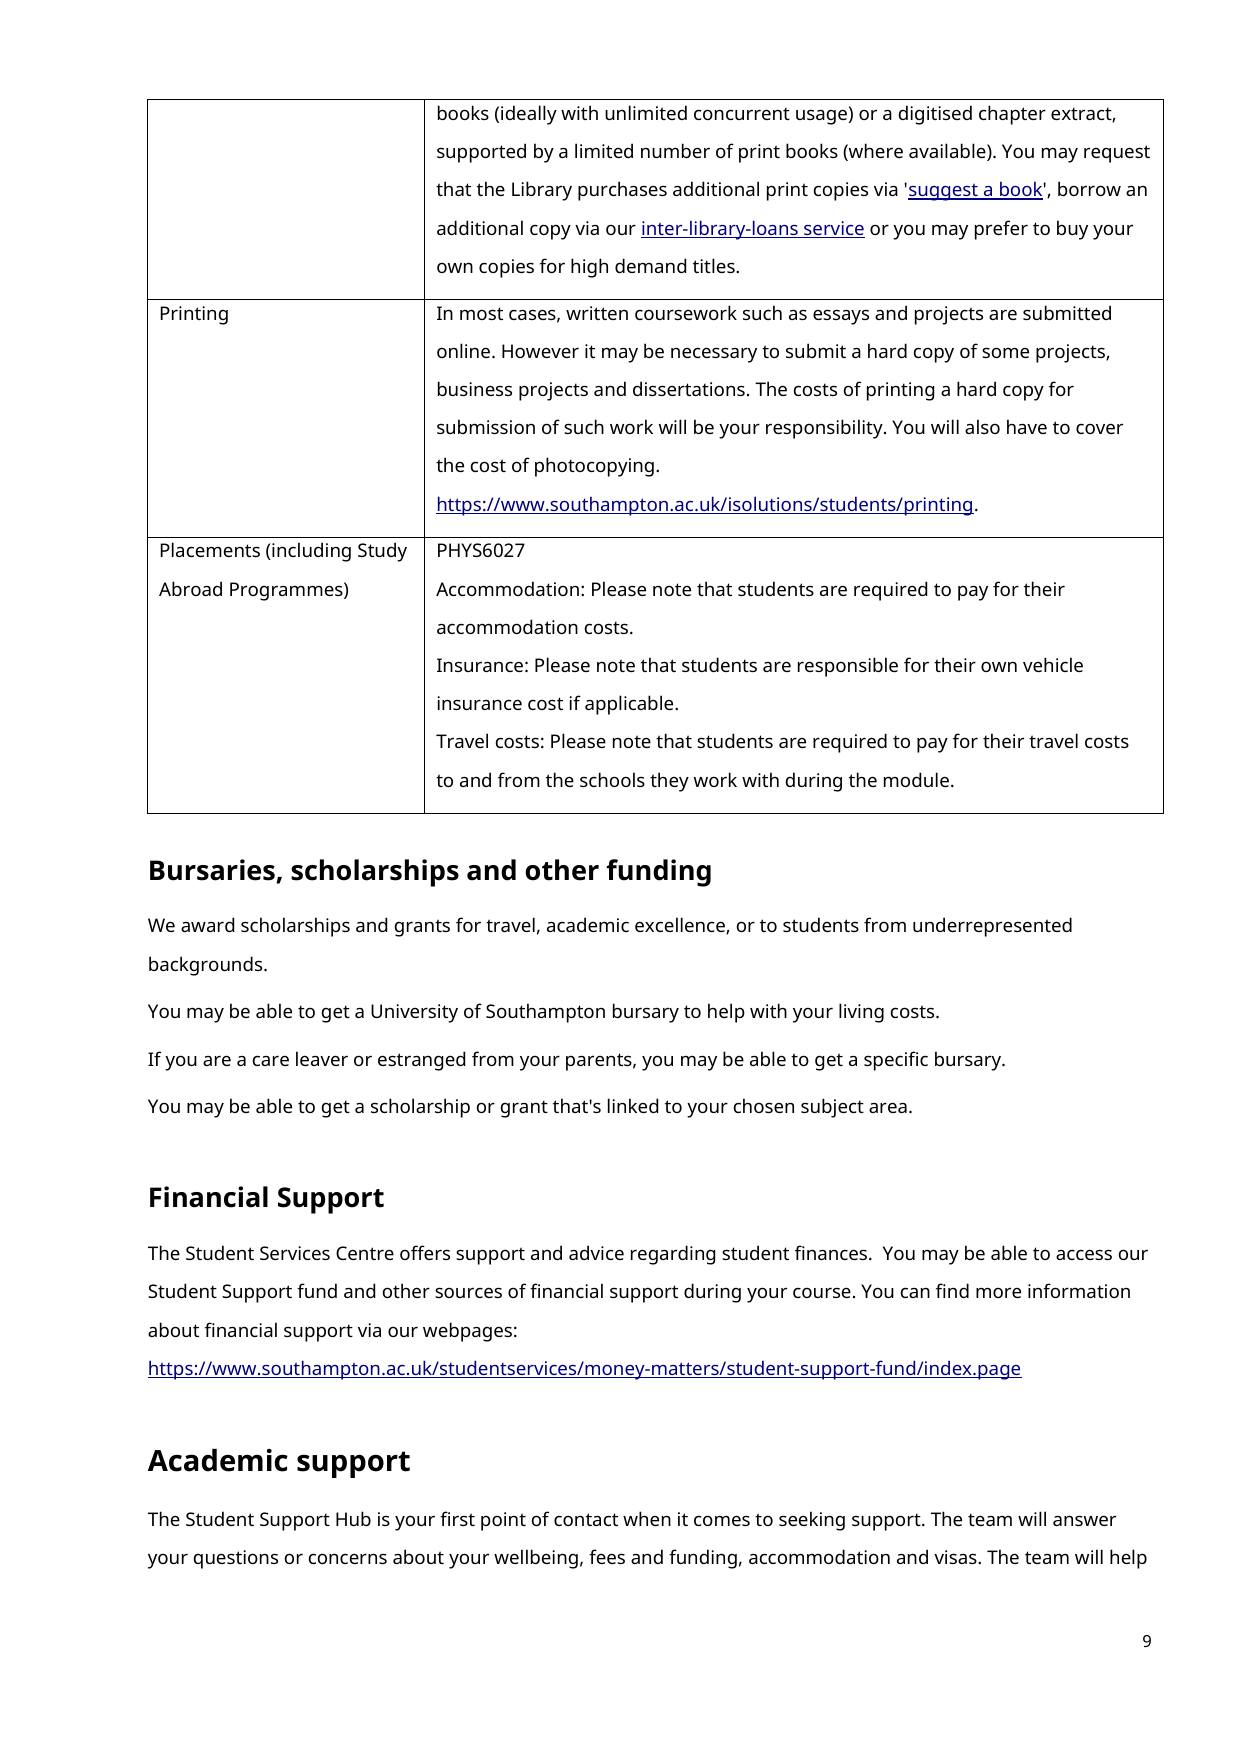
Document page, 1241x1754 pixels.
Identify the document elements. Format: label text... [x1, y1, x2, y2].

text You may be able to get a scholarship or grant that's linked to your chosen subject area. [148, 1094, 1152, 1119]
text You may be able to get a University of Southampton bursary to help with your living costs. [148, 999, 1152, 1024]
table_cell Placements (including Study Abroad Programmes) [148, 538, 424, 813]
subtitle Bursaries, scholarships and other funding [148, 851, 1152, 888]
text If you are a care leaver or estranged from your parents, you may be able to get a specific bursary. [148, 1046, 1152, 1072]
table_cell In most cases, written coursework such as essays and projects are submitted online. However it may be necessary to submit a hard copy of some projects, business projects and dissertations. The costs of printing a hard copy for submission of such work will be your responsibility. You will also have to cover the cost of photocopying. https://www.southampton.ac.uk/isolutions/students/printing. [425, 300, 1163, 537]
table_cell books (ideally with unlimited concurrent usage) or a digitised chapter extract, supported by a limited number of print books (where available). You may request that the Library purchases additional print copies via 'suggest a book', borrow an additional copy via our inter-library-loans service or you may prefer to buy your own copies for high demand titles. [425, 100, 1163, 299]
subtitle Academic support [148, 1440, 1152, 1480]
table_cell [148, 100, 424, 299]
text We award scholarships and grants for travel, academic excellence, or to students from underrepresented backgrounds. [148, 913, 1152, 977]
text The Student Services Centre offers support and advice regarding student finances. You may be able to access our Student Support fund and other sources of financial support during your course. You can find more information about financial support via our webpages: https://www.southampton.ac.uk/studentservices/money-matters/student-support-fund/index.page [148, 1241, 1152, 1381]
table_cell Printing [148, 300, 424, 537]
subtitle Financial Support [148, 1179, 1152, 1216]
text The Student Support Hub is your first point of contact when it comes to seeking support. The team will answer your questions or concerns about your wellbeing, fees and funding, accommodation and visas. The team will help [148, 1506, 1152, 1570]
table_cell PHYS6027 Accommodation: Please note that students are required to pay for their accommodation costs. Insurance: Please note that students are responsible for their own vehicle insurance cost if applicable. Travel costs: Please note that students are required to pay for their travel costs to and from the schools they work with during the module. [425, 538, 1163, 813]
